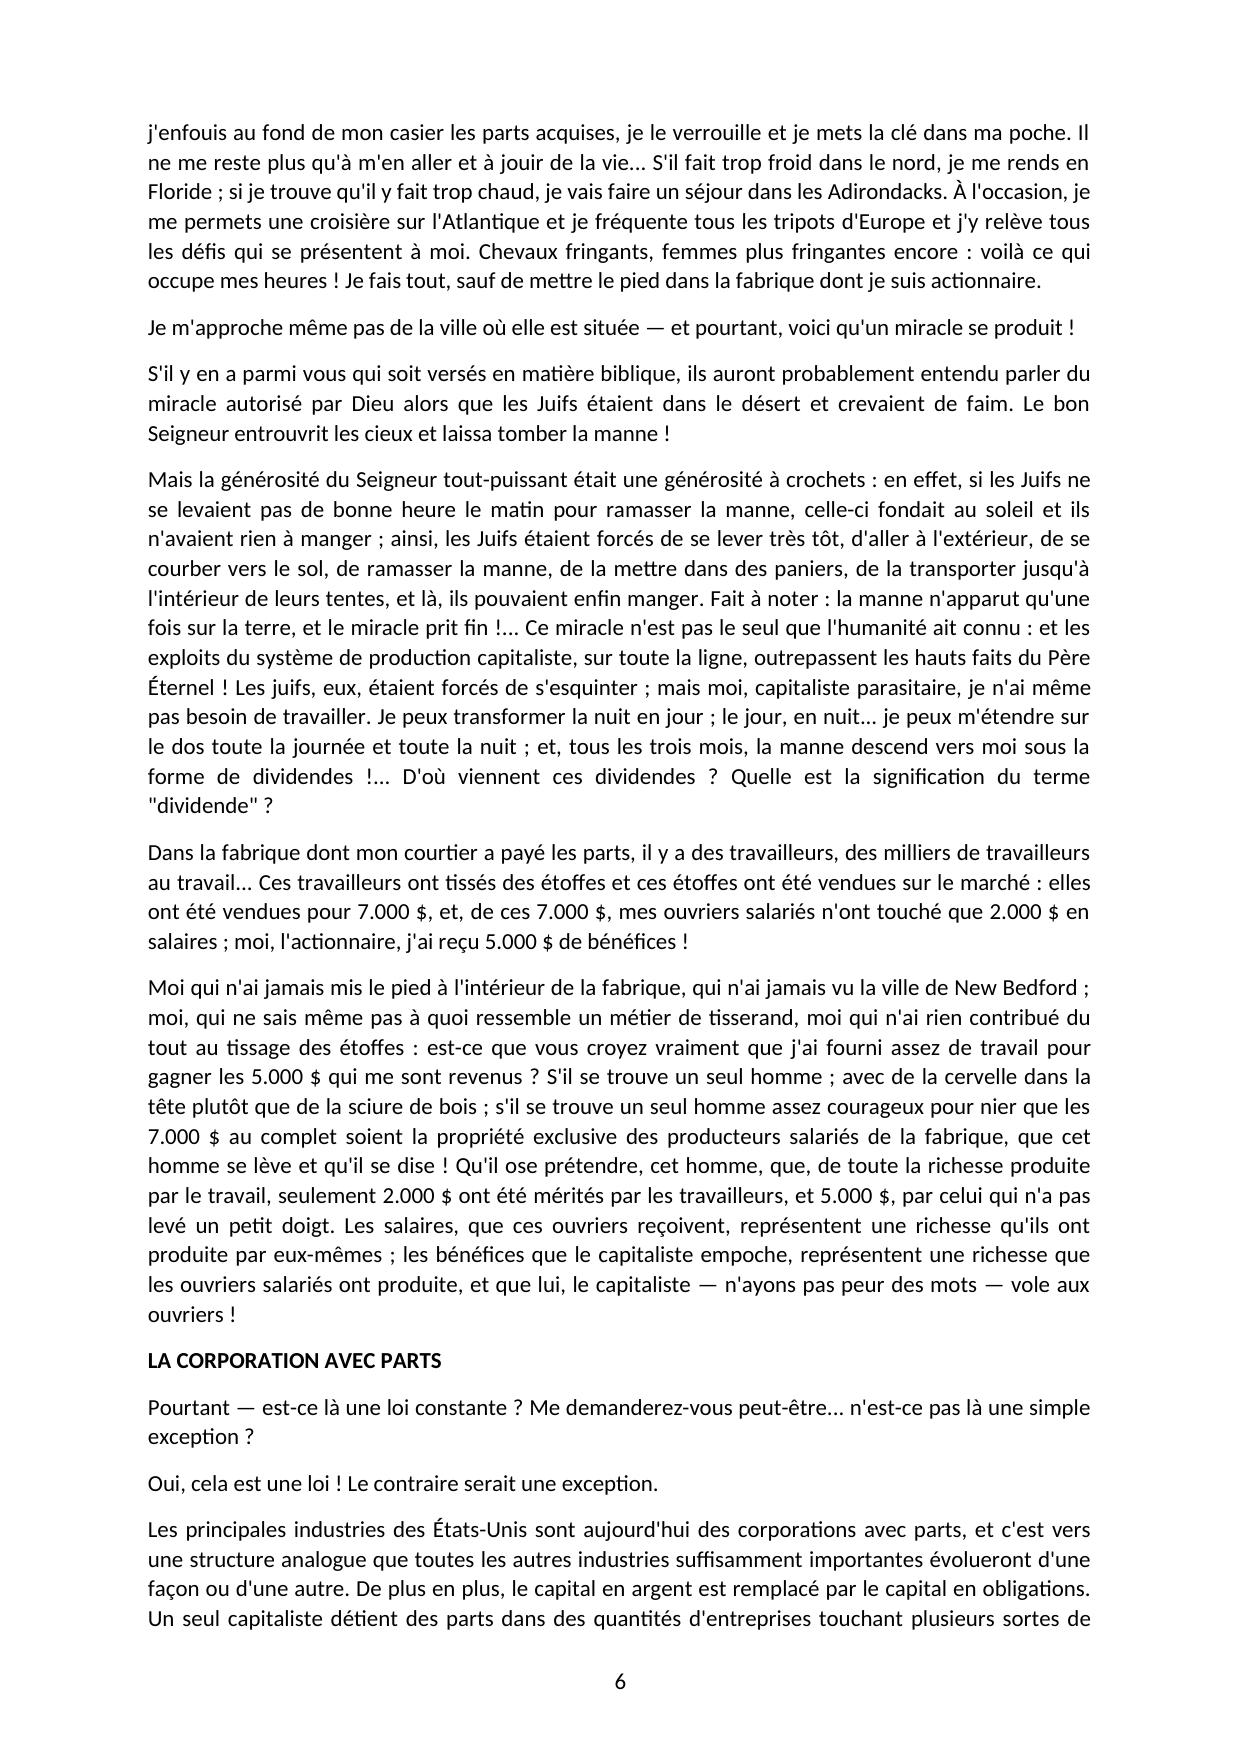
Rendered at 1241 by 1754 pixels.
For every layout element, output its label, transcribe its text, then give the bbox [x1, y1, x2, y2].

text Dans la fabrique dont mon courtier a payé les parts, il y a des travailleurs, des milliers de travailleurs au travail... Ces travailleurs ont tissés des étoffes et ces étoffes ont été vendues sur le marché : elles ont été vendues pour 7.000 $, et, de ces 7.000 $, mes ouvriers salariés n'ont touché que 2.000 $ en salaires ; moi, l'actionnaire, j'ai reçu 5.000 $ de bénéfices ! [148, 838, 1093, 955]
text j'enfouis au fond de mon casier les parts acquises, je le verrouille et je mets la clé dans ma poche. Il ne me reste plus qu'à m'en aller et à jouir de la vie... S'il fait trop froid dans le nord, je me rends en Floride ; si je trouve qu'il y fait trop chaud, je vais faire un séjour dans les Adirondacks. À l'occasion, je me permets une croisière sur l'Atlantique et je fréquente tous les tripots d'Europe et j'y relève tous les défis qui se présentent à moi. Chevaux fringants, femmes plus fringantes encore : voilà ce qui occupe mes heures ! Je fais tout, sauf de mettre le pied dans la fabrique dont je suis actionnaire. [148, 118, 1093, 294]
text Je m'approche même pas de la ville où elle est située — et pourtant, voici qu'un miracle se produit ! [148, 313, 1093, 341]
text Les principales industries des États-Unis sont aujourd'hui des corporations avec parts, et c'est vers une structure analogue que toutes les autres industries suffisamment importantes évolueront d'une façon ou d'une autre. De plus en plus, le capital en argent est remplacé par le capital en obligations. Un seul capitaliste détient des parts dans des quantités d'entreprises touchant plusieurs sortes de [148, 1515, 1093, 1632]
text LA CORPORATION AVEC PARTS [148, 1346, 1093, 1374]
text S'il y en a parmi vous qui soit versés en matière biblique, ils auront probablement entendu parler du miracle autorisé par Dieu alors que les Juifs étaient dans le désert et crevaient de faim. Le bon Seigneur entrouvrit les cieux et laissa tomber la manne ! [148, 359, 1093, 447]
text Mais la générosité du Seigneur tout-puissant était une générosité à crochets : en effet, si les Juifs ne se levaient pas de bonne heure le matin pour ramasser la manne, celle-ci fondait au soleil et ils n'avaient rien à manger ; ainsi, les Juifs étaient forcés de se lever très tôt, d'aller à l'extérieur, de se courber vers le sol, de ramasser la manne, de la mettre dans des paniers, de la transporter jusqu'à l'intérieur de leurs tentes, et là, ils pouvaient enfin manger. Fait à noter : la manne n'apparut qu'une fois sur la terre, et le miracle prit fin !... Ce miracle n'est pas le seul que l'humanité ait connu : et les exploits du système de production capitaliste, sur toute la ligne, outrepassent les hauts faits du Père Éternel ! Les juifs, eux, étaient forcés de s'esquinter ; mais moi, capitaliste parasitaire, je n'ai même pas besoin de travailler. Je peux transformer la nuit en jour ; le jour, en nuit... je peux m'étendre sur le dos toute la journée et toute la nuit ; et, tous les trois mois, la manne descend vers moi sous la forme de dividendes !... D'où viennent ces dividendes ? Quelle est la signification du terme "dividende" ? [148, 465, 1093, 819]
text Moi qui n'ai jamais mis le pied à l'intérieur de la fabrique, qui n'ai jamais vu la ville de New Bedford ; moi, qui ne sais même pas à quoi ressemble un métier de tisserand, moi qui n'ai rien contribué du tout au tissage des étoffes : est-ce que vous croyez vraiment que j'ai fourni assez de travail pour gagner les 5.000 $ qui me sont revenus ? S'il se trouve un seul homme ; avec de la cervelle dans la tête plutôt que de la sciure de bois ; s'il se trouve un seul homme assez courageux pour nier que les 7.000 $ au complet soient la propriété exclusive des producteurs salariés de la fabrique, que cet homme se lève et qu'il se dise ! Qu'il ose prétendre, cet homme, que, de toute la richesse produite par le travail, seulement 2.000 $ ont été mérités par les travailleurs, et 5.000 $, par celui qui n'a pas levé un petit doigt. Les salaires, que ces ouvriers reçoivent, représentent une richesse qu'ils ont produite par eux-mêmes ; les bénéfices que le capitaliste empoche, représentent une richesse que les ouvriers salariés ont produite, et que lui, le capitaliste — n'ayons pas peur des mots — vole aux ouvriers ! [148, 973, 1093, 1328]
text Pourtant — est-ce là une loi constante ? Me demanderez-vous peut-être... n'est-ce pas là une simple exception ? [148, 1393, 1093, 1450]
text Oui, cela est une loi ! Le contraire serait une exception. [148, 1469, 1093, 1497]
